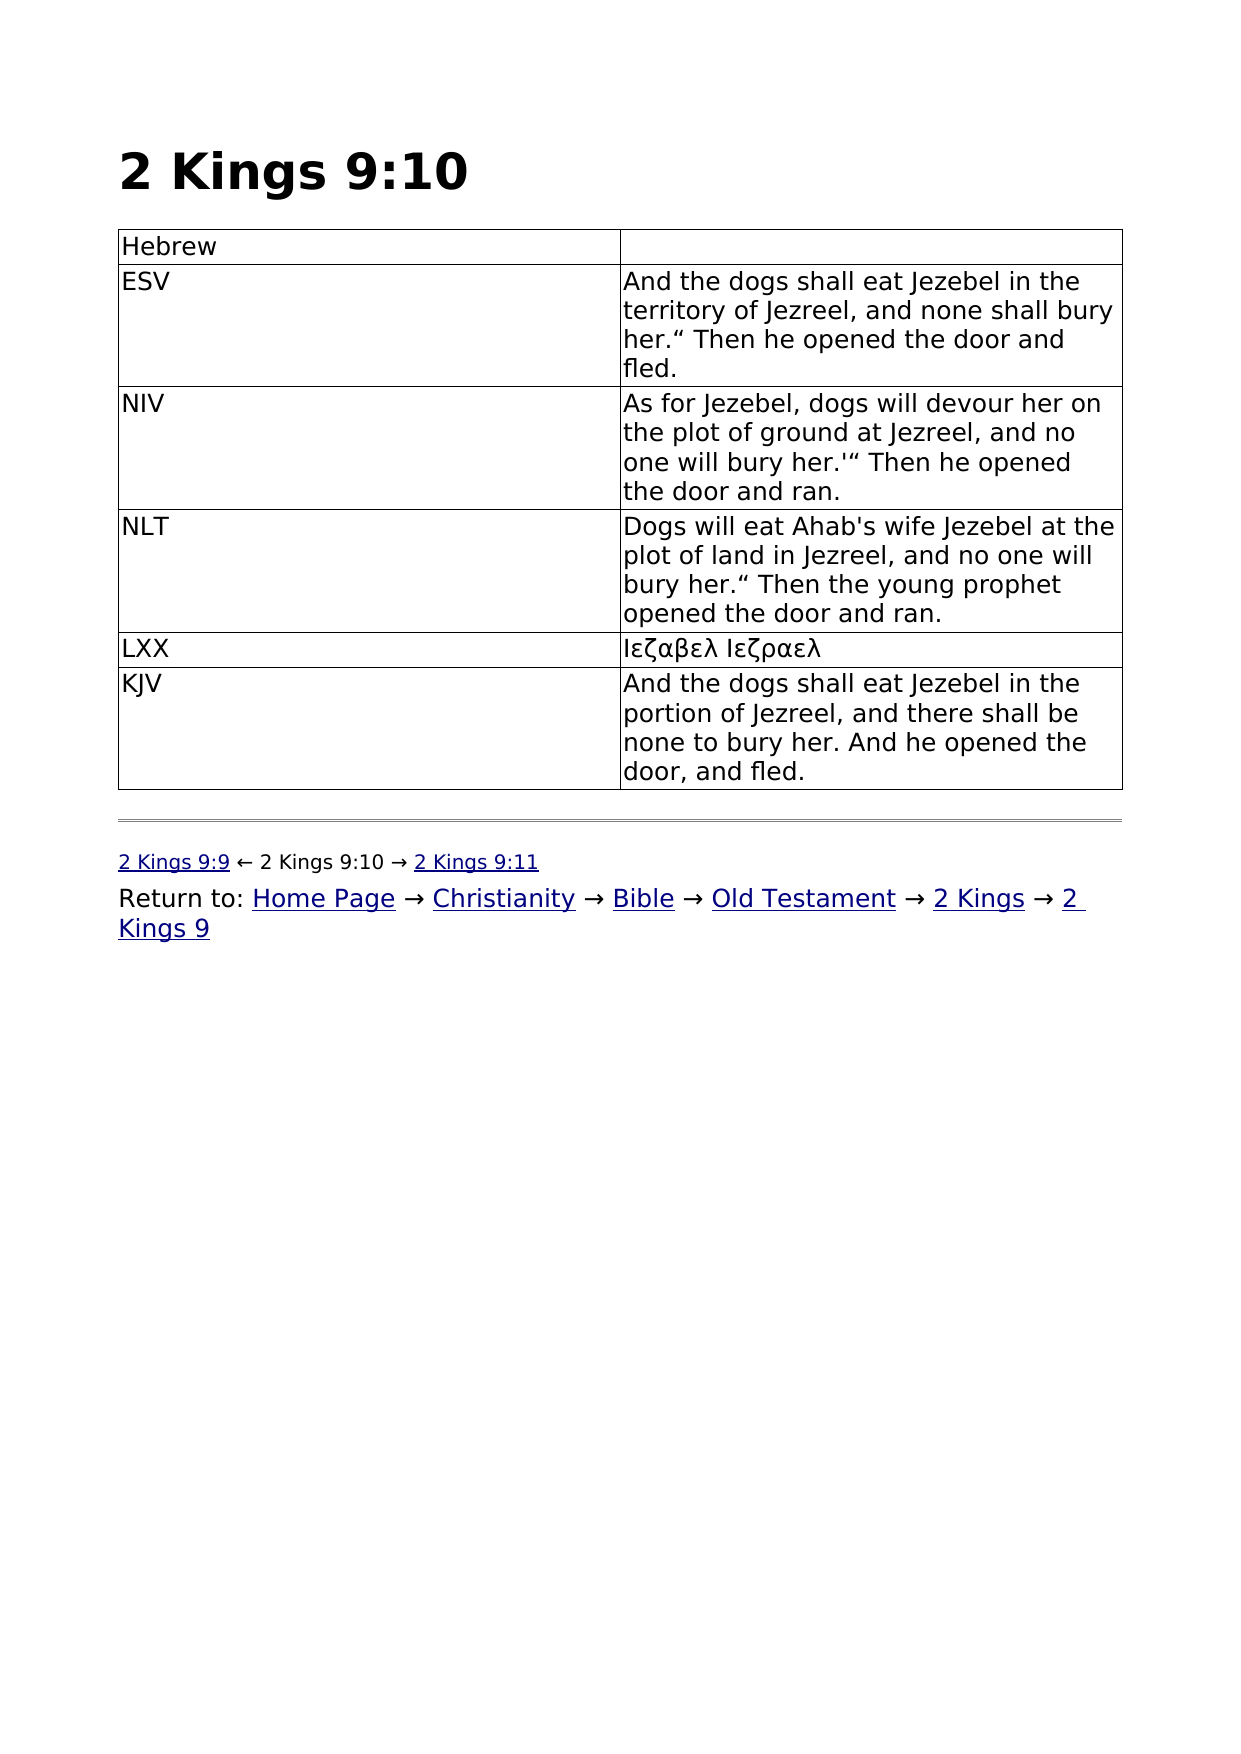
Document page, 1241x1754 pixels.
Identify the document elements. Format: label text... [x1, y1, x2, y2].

table_cell As for Jezebel, dogs will devour her on the plot of ground at Jezreel, and no one will bury her.'“ Then he opened the door and ran. [621, 387, 1122, 509]
subtitle 2 Kings 9:10 [118, 143, 1122, 201]
table_cell NLT [119, 510, 620, 632]
table_cell NIV [119, 387, 620, 509]
text 2 Kings 9:9 ← 2 Kings 9:10 → 2 Kings 9:11 [118, 851, 1122, 884]
table_cell LXX [119, 633, 620, 667]
table_cell And the dogs shall eat Jezebel in the portion of Jezreel, and there shall be none to bury her. And he opened the door, and fled. [621, 668, 1122, 789]
table_header [621, 230, 1122, 264]
table_cell And the dogs shall eat Jezebel in the territory of Jezreel, and none shall bury her.“ Then he opened the door and fled. [621, 265, 1122, 386]
table_cell KJV [119, 668, 620, 789]
table_header Hebrew [119, 230, 620, 264]
table_cell Dogs will eat Ahab's wife Jezebel at the plot of land in Jezreel, and no one will bury her.“ Then the young prophet opened the door and ran. [621, 510, 1122, 632]
table_cell Ιεζαβελ Ιεζραελ [621, 633, 1122, 667]
table_cell ESV [119, 265, 620, 386]
text Return to: Home Page → Christianity → Bible → Old Testament → 2 Kings → 2 Kings 9 [118, 884, 1122, 943]
